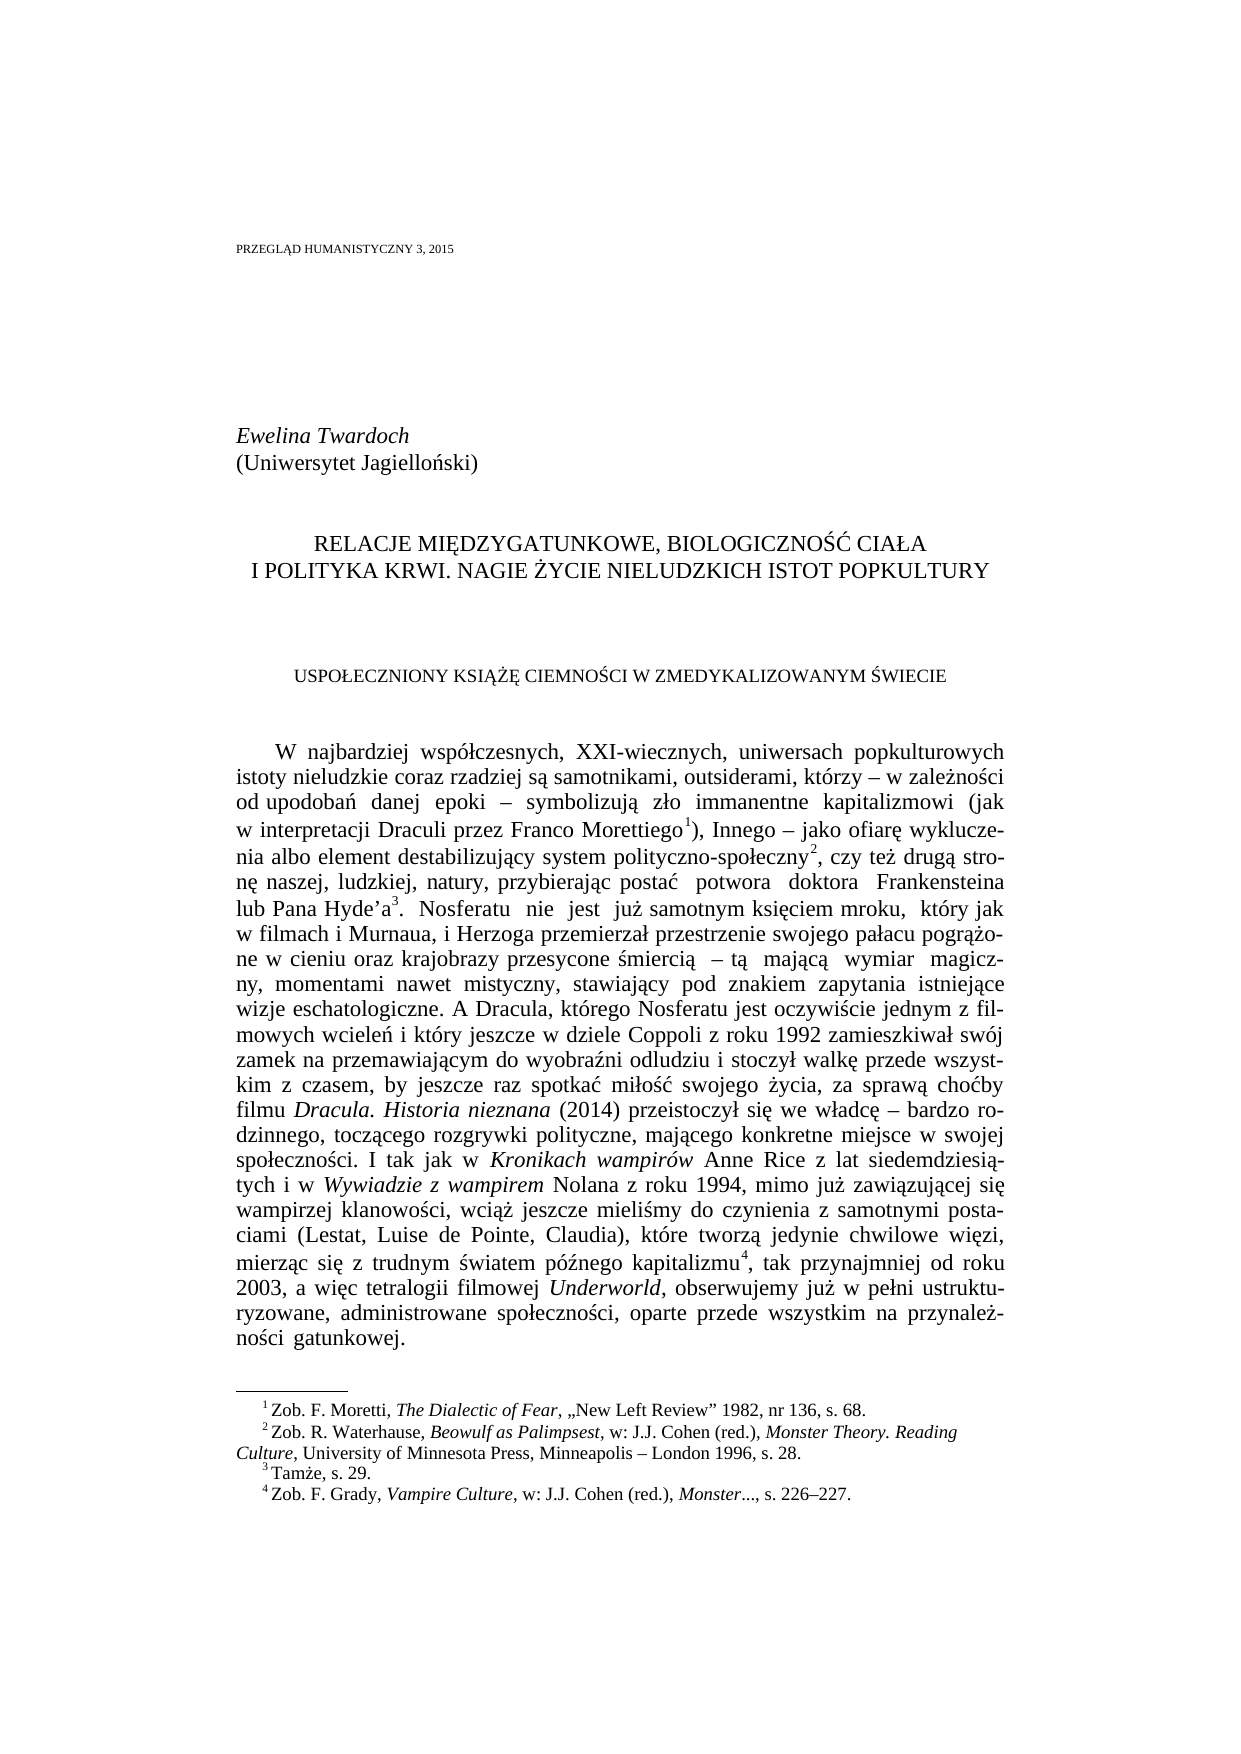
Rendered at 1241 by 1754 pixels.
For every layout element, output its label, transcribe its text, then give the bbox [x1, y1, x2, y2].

text (Uniwersytet Jagielloński) [236, 449, 1065, 475]
text 3 Tamże, s. 29. [262, 1463, 1065, 1483]
text 4 Zob. F. Grady, Vampire Culture, w: J.J. Cohen (red.), Monster..., s. 226–227. [262, 1483, 1065, 1504]
text 2 Zob. R. Waterhause, Beowulf as Palimpsest, w: J.J. Cohen (red.), Monster Theory. Reading Culture, University of Minnesota Press, Minneapolis – London 1996, s. 28. [236, 1421, 1018, 1463]
text Ewelina Twardoch [236, 422, 1065, 448]
text I POLITYKA KRWI. NAGIE ŻYCIE NIELUDZKICH ISTOT POPKULTURY [242, 557, 999, 583]
text PRZEGLĄD HUMANISTYCZNY 3, 2015 [236, 242, 1065, 257]
text W najbardziej współczesnych, XXI-wiecznych, uniwersach popkulturowych istoty nieludzkie coraz rzadziej są samotnikami, outsiderami, którzy – w zależności od upodobań danej epoki – symbolizują zło immanentne kapitalizmowi (jak w interpretacji Draculi przez Franco Morettiego1), Innego – jako ofiarę wyklucze- nia albo element destabilizujący system polityczno-społeczny2, czy też drugą stro- nę naszej, ludzkiej, natury, przybierając postać potwora doktora Frankensteina lub Pana Hyde’a3. Nosferatu nie jest już samotnym księciem mroku, który jak w filmach i Murnaua, i Herzoga przemierzał przestrzenie swojego pałacu pogrążo- ne w cieniu oraz krajobrazy przesycone śmiercią – tą mającą wymiar magicz- ny, momentami nawet mistyczny, stawiający pod znakiem zapytania istniejące wizje eschatologiczne. A Dracula, którego Nosferatu jest oczywiście jednym z fil- mowych wcieleń i który jeszcze w dziele Coppoli z roku 1992 zamieszkiwał swój zamek na przemawiającym do wyobraźni odludziu i stoczył walkę przede wszyst- kim z czasem, by jeszcze raz spotkać miłość swojego życia, za sprawą choćby filmu Dracula. Historia nieznana (2014) przeistoczył się we władcę – bardzo ro- dzinnego, toczącego rozgrywki polityczne, mającego konkretne miejsce w swojej społeczności. I tak jak w Kronikach wampirów Anne Rice z lat siedemdziesią- tych i w Wywiadzie z wampirem Nolana z roku 1994, mimo już zawiązującej się wampirzej klanowości, wciąż jeszcze mieliśmy do czynienia z samotnymi posta- ciami (Lestat, Luise de Pointe, Claudia), które tworzą jedynie chwilowe więzi, mierząc się z trudnym światem późnego kapitalizmu4, tak przynajmniej od roku 2003, a więc tetralogii filmowej Underworld, obserwujemy już w pełni ustruktu- ryzowane, administrowane społeczności, oparte przede wszystkim na przynależ- ności gatunkowej. [236, 739, 1005, 1350]
text USPOŁECZNIONY KSIĄŻĘ CIEMNOŚCI W ZMEDYKALIZOWANYM ŚWIECIE [242, 665, 999, 687]
text 1 Zob. F. Moretti, The Dialectic of Fear, „New Left Review” 1982, nr 136, s. 68. [262, 1399, 1065, 1421]
text RELACJE MIĘDZYGATUNKOWE, BIOLOGICZNOŚĆ CIAŁA [242, 530, 999, 556]
